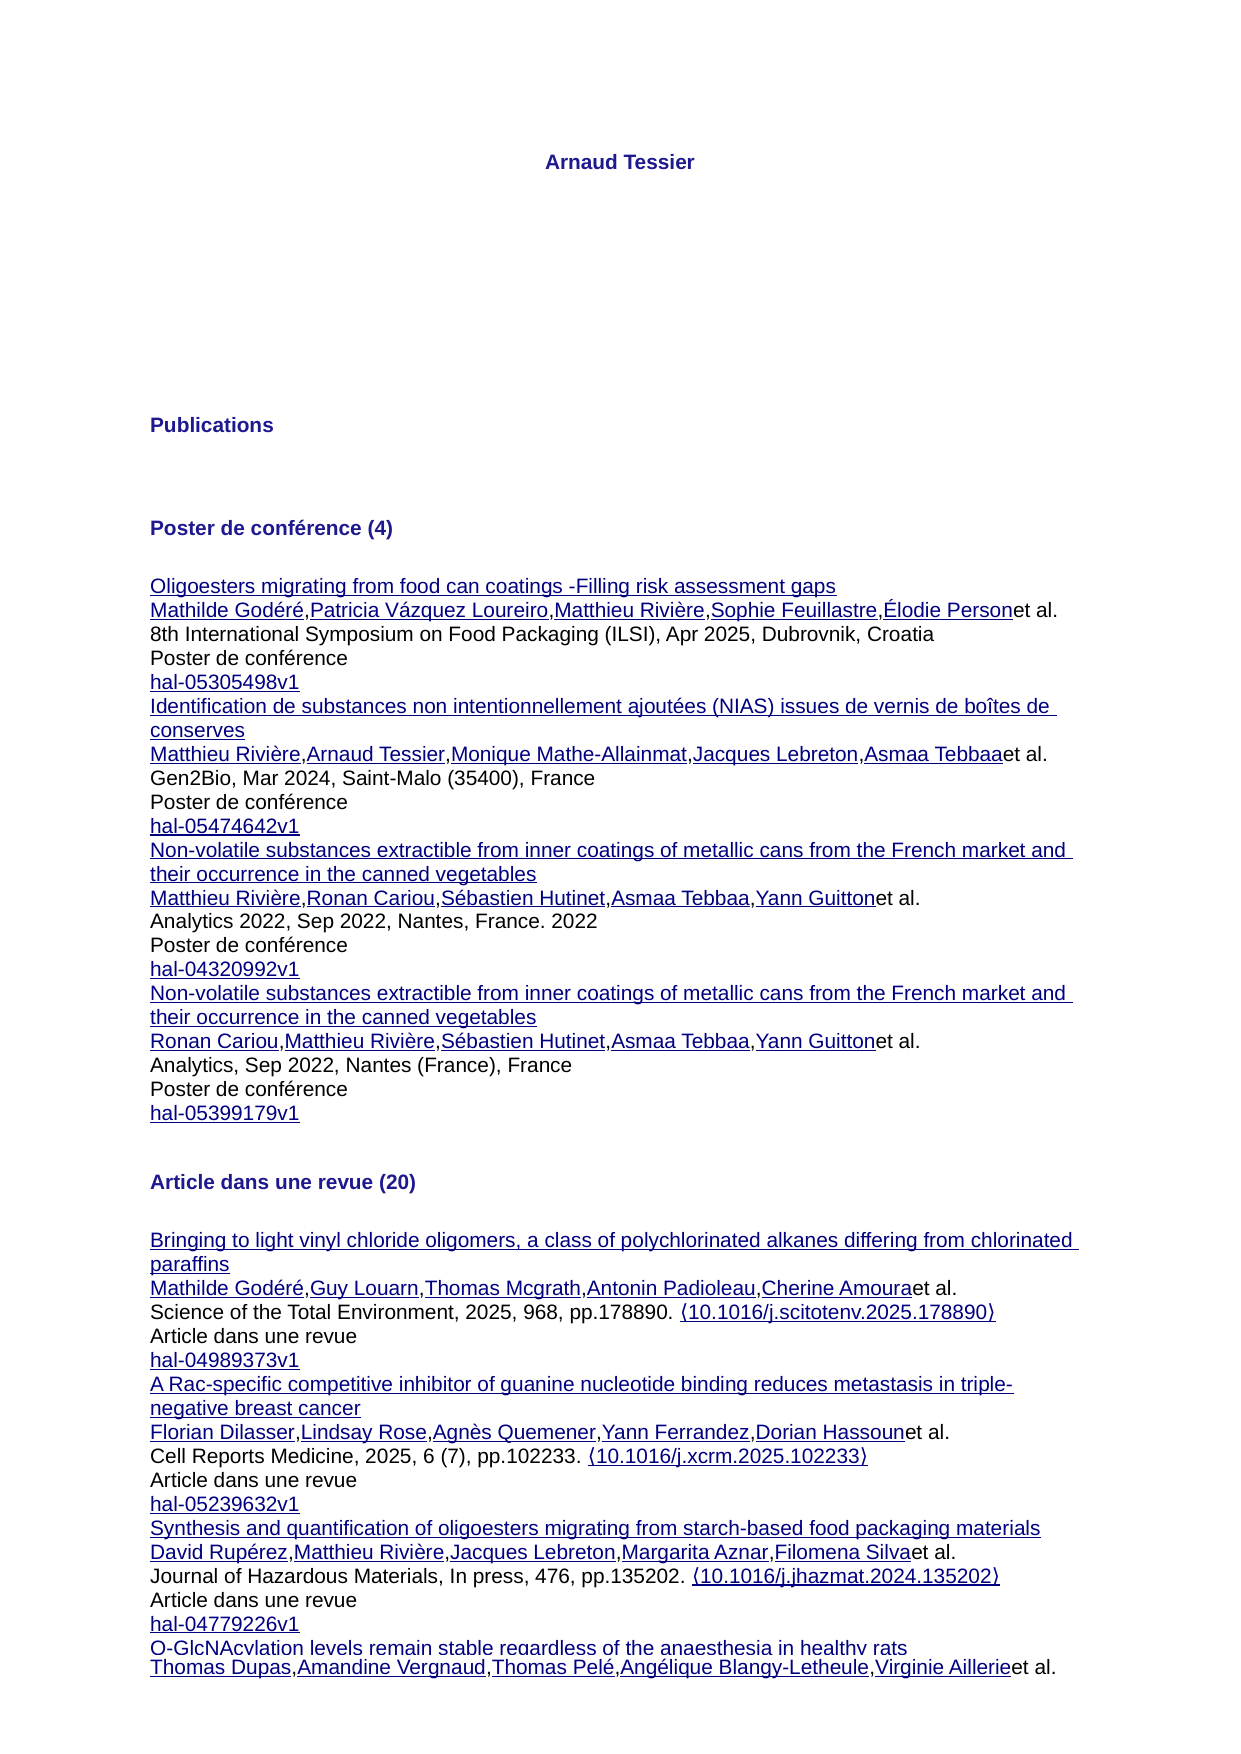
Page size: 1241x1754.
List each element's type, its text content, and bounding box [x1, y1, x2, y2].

table_cell O-GlcNAcylation levels remain stable regardless of the anaesthesia in healthy rats Thomas Dupas,Amandine Vergnaud,Thomas Pelé,Angélique Blangy-Letheule,Virginie Aillerieet al. [150, 1635, 1090, 1679]
subtitle Poster de conférence (4) [150, 516, 1090, 539]
table_cell Non-volatile substances extractible from inner coatings of metallic cans from the French market and their occurrence in the canned vegetables Ronan Cariou,Matthieu Rivière,Sébastien Hutinet,Asmaa Tebbaa,Yann Guittonet al. Analytics, Sep 2022, Nantes (France), France Poster de conférence hal-05399179v1 [150, 981, 1090, 1125]
table_cell Identification de substances non intentionnellement ajoutées (NIAS) issues de vernis de boîtes de conserves Matthieu Rivière,Arnaud Tessier,Monique Mathe-Allainmat,Jacques Lebreton,Asmaa Tebbaaet al. Gen2Bio, Mar 2024, Saint-Malo (35400), France Poster de conférence hal-05474642v1 [150, 694, 1090, 837]
subtitle Article dans une revue (20) [150, 1170, 1090, 1194]
table_header Bringing to light vinyl chloride oligomers, a class of polychlorinated alkanes differing from chlorinated paraffins Mathilde Godéré,Guy Louarn,Thomas Mcgrath,Antonin Padioleau,Cherine Amouraet al. Science of the Total Environment, 2025, 968, pp.178890. ⟨10.1016/j.scitotenv.2025.178890⟩ Article dans une revue hal-04989373v1 [150, 1228, 1090, 1372]
table_cell Synthesis and quantification of oligoesters migrating from starch-based food packaging materials David Rupérez,Matthieu Rivière,Jacques Lebreton,Margarita Aznar,Filomena Silvaet al. Journal of Hazardous Materials, In press, 476, pp.135202. ⟨10.1016/j.jhazmat.2024.135202⟩ Article dans une revue hal-04779226v1 [150, 1516, 1090, 1635]
table_cell A Rac-specific competitive inhibitor of guanine nucleotide binding reduces metastasis in triple-negative breast cancer Florian Dilasser,Lindsay Rose,Agnès Quemener,Yann Ferrandez,Dorian Hassounet al. Cell Reports Medicine, 2025, 6 (7), pp.102233. ⟨10.1016/j.xcrm.2025.102233⟩ Article dans une revue hal-05239632v1 [150, 1372, 1090, 1516]
table_cell Non-volatile substances extractible from inner coatings of metallic cans from the French market and their occurrence in the canned vegetables Matthieu Rivière,Ronan Cariou,Sébastien Hutinet,Asmaa Tebbaa,Yann Guittonet al. Analytics 2022, Sep 2022, Nantes, France. 2022 Poster de conférence hal-04320992v1 [150, 838, 1090, 981]
subtitle Arnaud Tessier [150, 150, 1090, 174]
subtitle Publications [150, 412, 1090, 436]
table_header Oligoesters migrating from food can coatings -Filling risk assessment gaps Mathilde Godéré,Patricia Vázquez Loureiro,Matthieu Rivière,Sophie Feuillastre,Élodie Personet al. 8th International Symposium on Food Packaging (ILSI), Apr 2025, Dubrovnik, Croatia Poster de conférence hal-05305498v1 [150, 574, 1090, 694]
